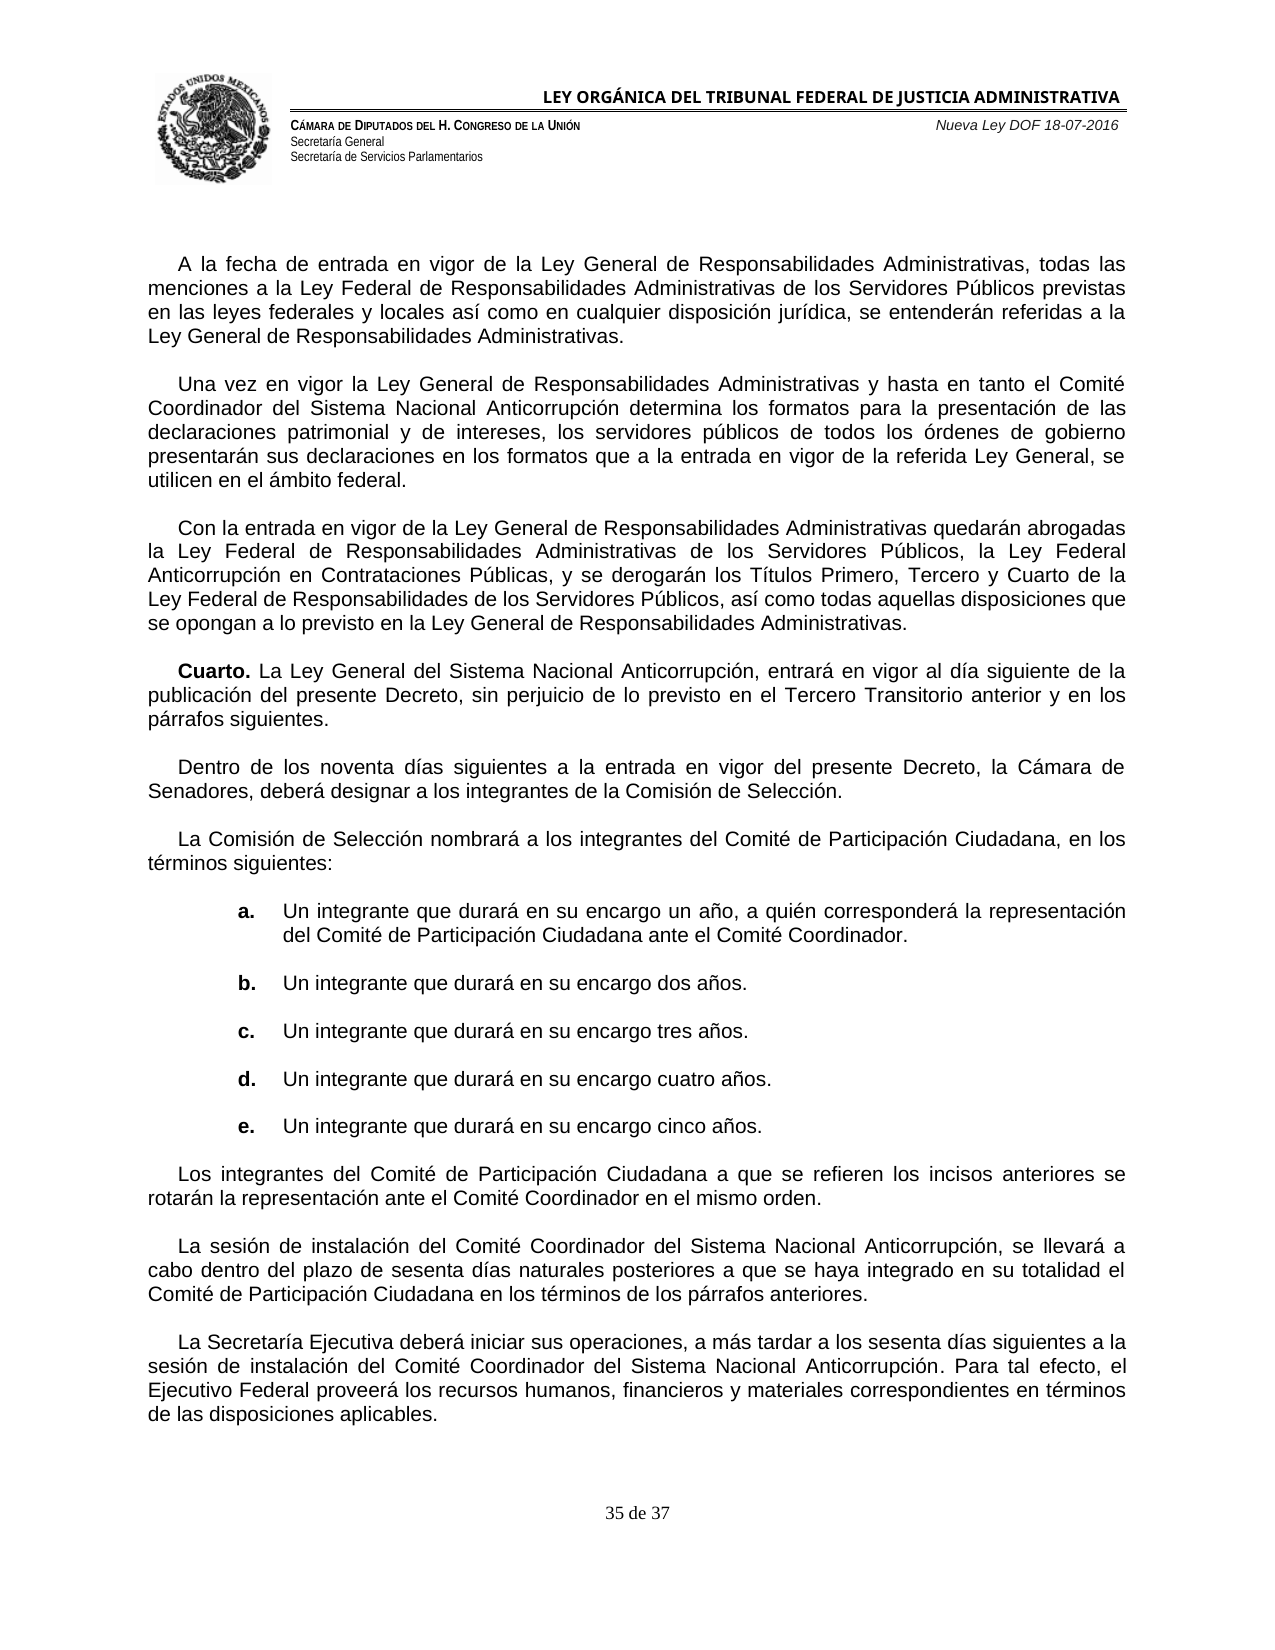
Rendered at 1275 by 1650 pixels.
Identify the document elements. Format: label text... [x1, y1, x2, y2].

text Una vez en vigor la Ley General de Responsabilidades Administrativas y hasta en tanto el Comité Coordinador del Sistema Nacional Anticorrupción determina los formatos para la presentación de las declaraciones patrimonial y de intereses, los servidores públicos de todos los órdenes de gobierno presentarán sus declaraciones en los formatos que a la entrada en vigor de la referida Ley General, se utilicen en el ámbito federal. [148, 372, 1127, 491]
text c. Un integrante que durará en su encargo tres años. [238, 1018, 1127, 1042]
text La sesión de instalación del Comité Coordinador del Sistema Nacional Anticorrupción, se llevará a cabo dentro del plazo de sesenta días naturales posteriores a que se haya integrado en su totalidad el Comité de Participación Ciudadana en los términos de los párrafos anteriores. [148, 1234, 1127, 1306]
text A la fecha de entrada en vigor de la Ley General de Responsabilidades Administrativas, todas las menciones a la Ley Federal de Responsabilidades Administrativas de los Servidores Públicos previstas en las leyes federales y locales así como en cualquier disposición jurídica, se entenderán referidas a la Ley General de Responsabilidades Administrativas. [148, 252, 1127, 348]
text a. Un integrante que durará en su encargo un año, a quién corresponderá la representación del Comité de Participación Ciudadana ante el Comité Coordinador. [238, 899, 1127, 947]
text La Comisión de Selección nombrará a los integrantes del Comité de Participación Ciudadana, en los términos siguientes: [148, 827, 1127, 875]
text Los integrantes del Comité de Participación Ciudadana a que se refieren los incisos anteriores se rotarán la representación ante el Comité Coordinador en el mismo orden. [148, 1162, 1127, 1210]
text Con la entrada en vigor de la Ley General de Responsabilidades Administrativas quedarán abrogadas la Ley Federal de Responsabilidades Administrativas de los Servidores Públicos, la Ley Federal Anticorrupción en Contrataciones Públicas, y se derogarán los Títulos Primero, Tercero y Cuarto de la Ley Federal de Responsabilidades de los Servidores Públicos, así como todas aquellas disposiciones que se opongan a lo previsto en la Ley General de Responsabilidades Administrativas. [148, 515, 1127, 635]
text e. Un integrante que durará en su encargo cinco años. [238, 1114, 1127, 1138]
text b. Un integrante que durará en su encargo dos años. [238, 971, 1127, 994]
text Cuarto. La Ley General del Sistema Nacional Anticorrupción, entrará en vigor al día siguiente de la publicación del presente Decreto, sin perjuicio de lo previsto en el Tercero Transitorio anterior y en los párrafos siguientes. [148, 659, 1127, 731]
text d. Un integrante que durará en su encargo cuatro años. [238, 1066, 1127, 1090]
text La Secretaría Ejecutiva deberá iniciar sus operaciones, a más tardar a los sesenta días siguientes a la sesión de instalación del Comité Coordinador del Sistema Nacional Anticorrupción. Para tal efecto, el Ejecutivo Federal proveerá los recursos humanos, financieros y materiales correspondientes en términos de las disposiciones aplicables. [148, 1330, 1127, 1426]
text Dentro de los noventa días siguientes a la entrada en vigor del presente Decreto, la Cámara de Senadores, deberá designar a los integrantes de la Comisión de Selección. [148, 755, 1127, 803]
